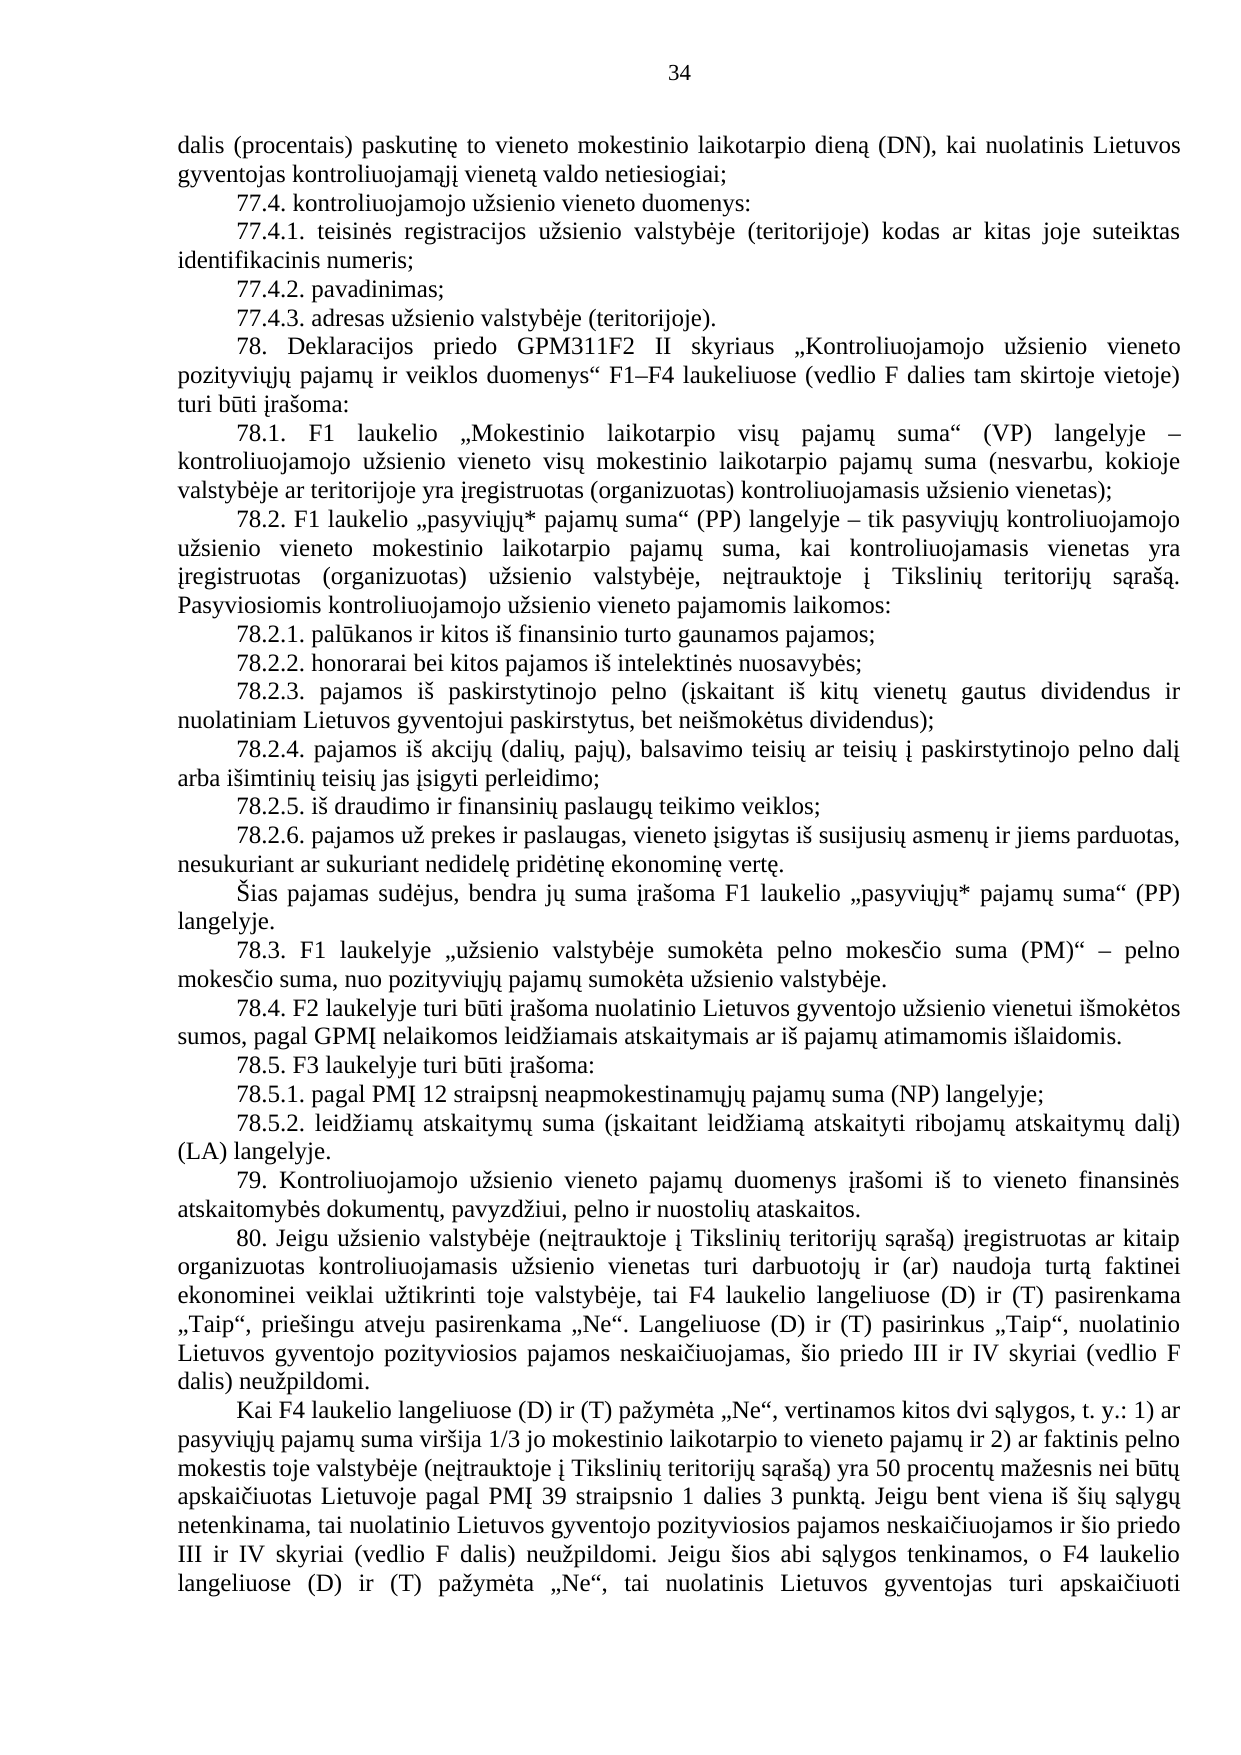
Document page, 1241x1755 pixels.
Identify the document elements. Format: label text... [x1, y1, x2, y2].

text 78.1. F1 laukelio „Mokestinio laikotarpio visų pajamų suma“ (VP) langelyje – kontroliuojamojo užsienio vieneto visų mokestinio laikotarpio pajamų suma (nesvarbu, kokioje valstybėje ar teritorijoje yra įregistruotas (organizuotas) kontroliuojamasis užsienio vienetas); [177, 418, 1181, 504]
text 78.4. F2 laukelyje turi būti įrašoma nuolatinio Lietuvos gyventojo užsienio vienetui išmokėtos sumos, pagal GPMĮ nelaikomos leidžiamais atskaitymais ar iš pajamų atimamomis išlaidomis. [177, 993, 1181, 1050]
text 78.5. F3 laukelyje turi būti įrašoma: [177, 1050, 1181, 1079]
text 79. Kontroliuojamojo užsienio vieneto pajamų duomenys įrašomi iš to vieneto finansinės atskaitomybės dokumentų, pavyzdžiui, pelno ir nuostolių ataskaitos. [177, 1165, 1181, 1223]
text 78. Deklaracijos priedo GPM311F2 II skyriaus „Kontroliuojamojo užsienio vieneto pozityviųjų pajamų ir veiklos duomenys“ F1–F4 laukeliuose (vedlio F dalies tam skirtoje vietoje) turi būti įrašoma: [177, 331, 1181, 418]
text 78.2.1. palūkanos ir kitos iš finansinio turto gaunamos pajamos; [177, 619, 1181, 648]
text 78.2. F1 laukelio „pasyviųjų* pajamų suma“ (PP) langelyje – tik pasyviųjų kontroliuojamojo užsienio vieneto mokestinio laikotarpio pajamų suma, kai kontroliuojamasis vienetas yra įregistruotas (organizuotas) užsienio valstybėje, neįtrauktoje į Tikslinių teritorijų sąrašą. Pasyviosiomis kontroliuojamojo užsienio vieneto pajamomis laikomos: [177, 504, 1181, 619]
text dalis (procentais) paskutinę to vieneto mokestinio laikotarpio dieną (DN), kai nuolatinis Lietuvos gyventojas kontroliuojamąjį vienetą valdo netiesiogiai; [177, 130, 1181, 188]
text 78.2.3. pajamos iš paskirstytinojo pelno (įskaitant iš kitų vienetų gautus dividendus ir nuolatiniam Lietuvos gyventojui paskirstytus, bet neišmokėtus dividendus); [177, 676, 1181, 734]
text 78.3. F1 laukelyje „užsienio valstybėje sumokėta pelno mokesčio suma (PM)“ – pelno mokesčio suma, nuo pozityviųjų pajamų sumokėta užsienio valstybėje. [177, 935, 1181, 993]
text 78.5.2. leidžiamų atskaitymų suma (įskaitant leidžiamą atskaityti ribojamų atskaitymų dalį) (LA) langelyje. [177, 1108, 1181, 1165]
text 78.2.4. pajamos iš akcijų (dalių, pajų), balsavimo teisių ar teisių į paskirstytinojo pelno dalį arba išimtinių teisių jas įsigyti perleidimo; [177, 734, 1181, 791]
text 77.4.3. adresas užsienio valstybėje (teritorijoje). [177, 303, 1181, 331]
text 77.4.2. pavadinimas; [177, 274, 1181, 303]
text 78.5.1. pagal PMĮ 12 straipsnį neapmokestinamųjų pajamų suma (NP) langelyje; [177, 1079, 1181, 1108]
text 78.2.2. honorarai bei kitos pajamos iš intelektinės nuosavybės; [177, 648, 1181, 676]
text 77.4. kontroliuojamojo užsienio vieneto duomenys: [177, 188, 1181, 216]
text 78.2.5. iš draudimo ir finansinių paslaugų teikimo veiklos; [177, 791, 1181, 820]
text 80. Jeigu užsienio valstybėje (neįtrauktoje į Tikslinių teritorijų sąrašą) įregistruotas ar kitaip organizuotas kontroliuojamasis užsienio vienetas turi darbuotojų ir (ar) naudoja turtą faktinei ekonominei veiklai užtikrinti toje valstybėje, tai F4 laukelio langeliuose (D) ir (T) pasirenkama „Taip“, priešingu atveju pasirenkama „Ne“. Langeliuose (D) ir (T) pasirinkus „Taip“, nuolatinio Lietuvos gyventojo pozityviosios pajamos neskaičiuojamas, šio priedo III ir IV skyriai (vedlio F dalis) neužpildomi. [177, 1223, 1181, 1395]
text Kai F4 laukelio langeliuose (D) ir (T) pažymėta „Ne“, vertinamos kitos dvi sąlygos, t. y.: 1) ar pasyviųjų pajamų suma viršija 1/3 jo mokestinio laikotarpio to vieneto pajamų ir 2) ar faktinis pelno mokestis toje valstybėje (neįtrauktoje į Tikslinių teritorijų sąrašą) yra 50 procentų mažesnis nei būtų apskaičiuotas Lietuvoje pagal PMĮ 39 straipsnio 1 dalies 3 punktą. Jeigu bent viena iš šių sąlygų netenkinama, tai nuolatinio Lietuvos gyventojo pozityviosios pajamos neskaičiuojamos ir šio priedo III ir IV skyriai (vedlio F dalis) neužpildomi. Jeigu šios abi sąlygos tenkinamos, o F4 laukelio langeliuose (D) ir (T) pažymėta „Ne“, tai nuolatinis Lietuvos gyventojas turi apskaičiuoti [177, 1395, 1181, 1596]
text 77.4.1. teisinės registracijos užsienio valstybėje (teritorijoje) kodas ar kitas joje suteiktas identifikacinis numeris; [177, 216, 1181, 274]
text 78.2.6. pajamos už prekes ir paslaugas, vieneto įsigytas iš susijusių asmenų ir jiems parduotas, nesukuriant ar sukuriant nedidelę pridėtinę ekonominę vertę. [177, 820, 1181, 878]
text Šias pajamas sudėjus, bendra jų suma įrašoma F1 laukelio „pasyviųjų* pajamų suma“ (PP) langelyje. [177, 878, 1181, 935]
